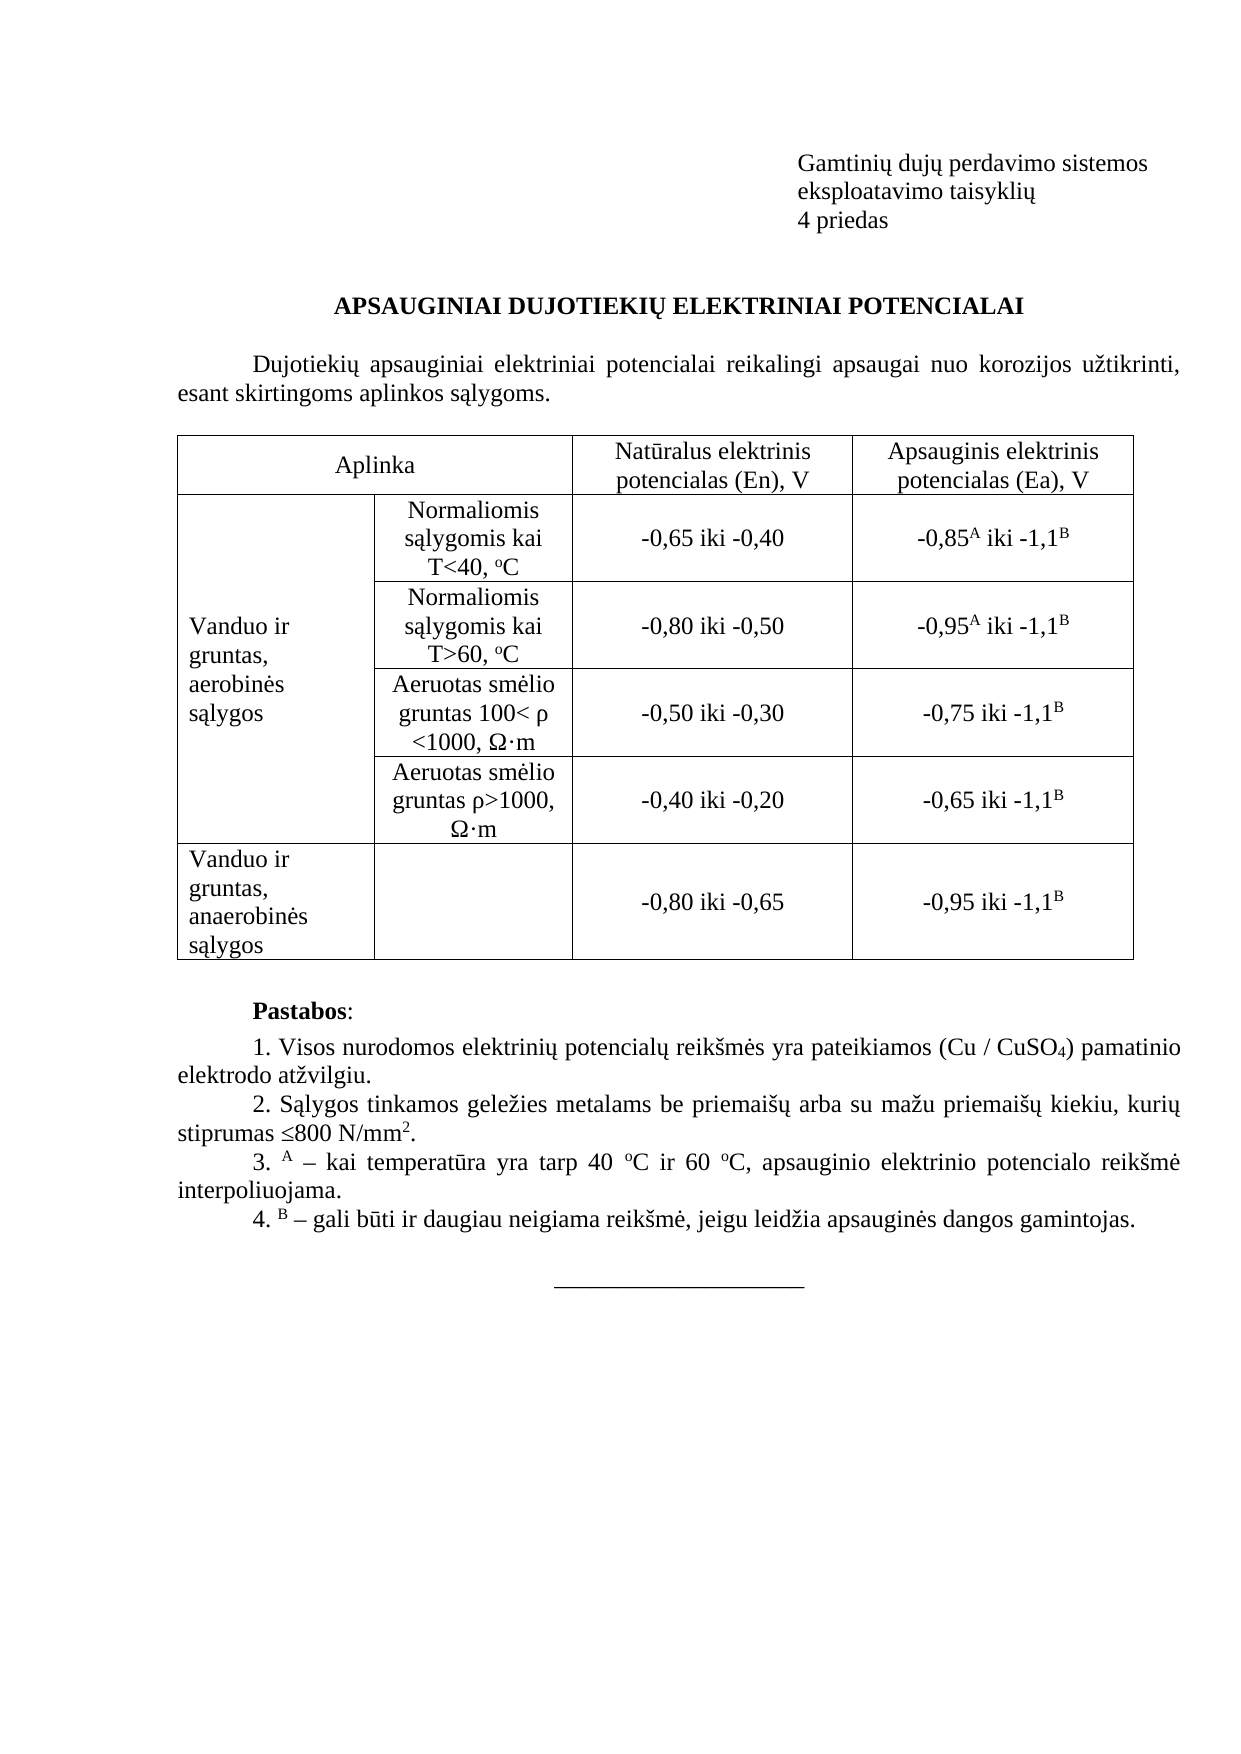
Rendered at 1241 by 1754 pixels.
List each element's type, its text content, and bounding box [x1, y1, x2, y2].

text Gamtinių dujų perdavimo sistemos [694, 148, 1181, 176]
table_header Natūralus elektrinis potencialas (En), V [573, 436, 852, 494]
table_cell -0,95 iki -1,1B [853, 844, 1133, 959]
text eksploatavimo taisyklių [694, 176, 1181, 205]
text 4. B – gali būti ir daugiau neigiama reikšmė, jeigu leidžia apsauginės dangos gamintojas. [177, 1204, 1181, 1233]
text Dujotiekių apsauginiai elektriniai potencialai reikalingi apsaugai nuo korozijos užtikrinti, esant skirtingoms aplinkos sąlygoms. [177, 349, 1181, 406]
text 3. A – kai temperatūra yra tarp 40 oC ir 60 oC, apsauginio elektrinio potencialo reikšmė interpoliuojama. [177, 1147, 1181, 1204]
text Pastabos: [177, 996, 1181, 1032]
table_cell -0,40 iki -0,20 [573, 757, 852, 843]
table_cell -0,75 iki -1,1B [853, 669, 1133, 756]
text 4 priedas [662, 205, 1181, 234]
table_cell Normaliomis sąlygomis kai T>60, oC [375, 582, 572, 668]
table_cell Vanduo ir gruntas, aerobinės sąlygos [178, 495, 374, 843]
table_cell Aeruotas smėlio gruntas ρ>1000, Ω·m [375, 757, 572, 843]
table_cell -0,65 iki -1,1B [853, 757, 1133, 843]
text APSAUGINIAI DUJOTIEKIŲ ELEKTRINIAI POTENCIALAI [177, 291, 1181, 320]
text ____________________ [177, 1262, 1181, 1291]
table_cell -0,80 iki -0,50 [573, 582, 852, 668]
table_cell -0,50 iki -0,30 [573, 669, 852, 756]
text 1. Visos nurodomos elektrinių potencialų reikšmės yra pateikiamos (Cu / CuSO4) pamatinio elektrodo atžvilgiu. [177, 1032, 1181, 1089]
table_cell -0,80 iki -0,65 [573, 844, 852, 959]
text 2. Sąlygos tinkamos geležies metalams be priemaišų arba su mažu priemaišų kiekiu, kurių stiprumas ≤800 N/mm2. [177, 1089, 1181, 1147]
table_cell Normaliomis sąlygomis kai T<40, oC [375, 495, 572, 581]
table_cell [375, 844, 572, 959]
table_cell -0,65 iki -0,40 [573, 495, 852, 581]
table_cell Aeruotas smėlio gruntas 100< ρ <1000, Ω·m [375, 669, 572, 756]
table_cell -0,85A iki -1,1B [853, 495, 1133, 581]
table_cell Vanduo ir gruntas, anaerobinės sąlygos [178, 844, 374, 959]
table_header Aplinka [178, 436, 572, 494]
table_cell -0,95A iki -1,1B [853, 582, 1133, 668]
table_header Apsauginis elektrinis potencialas (Ea), V [853, 436, 1133, 494]
